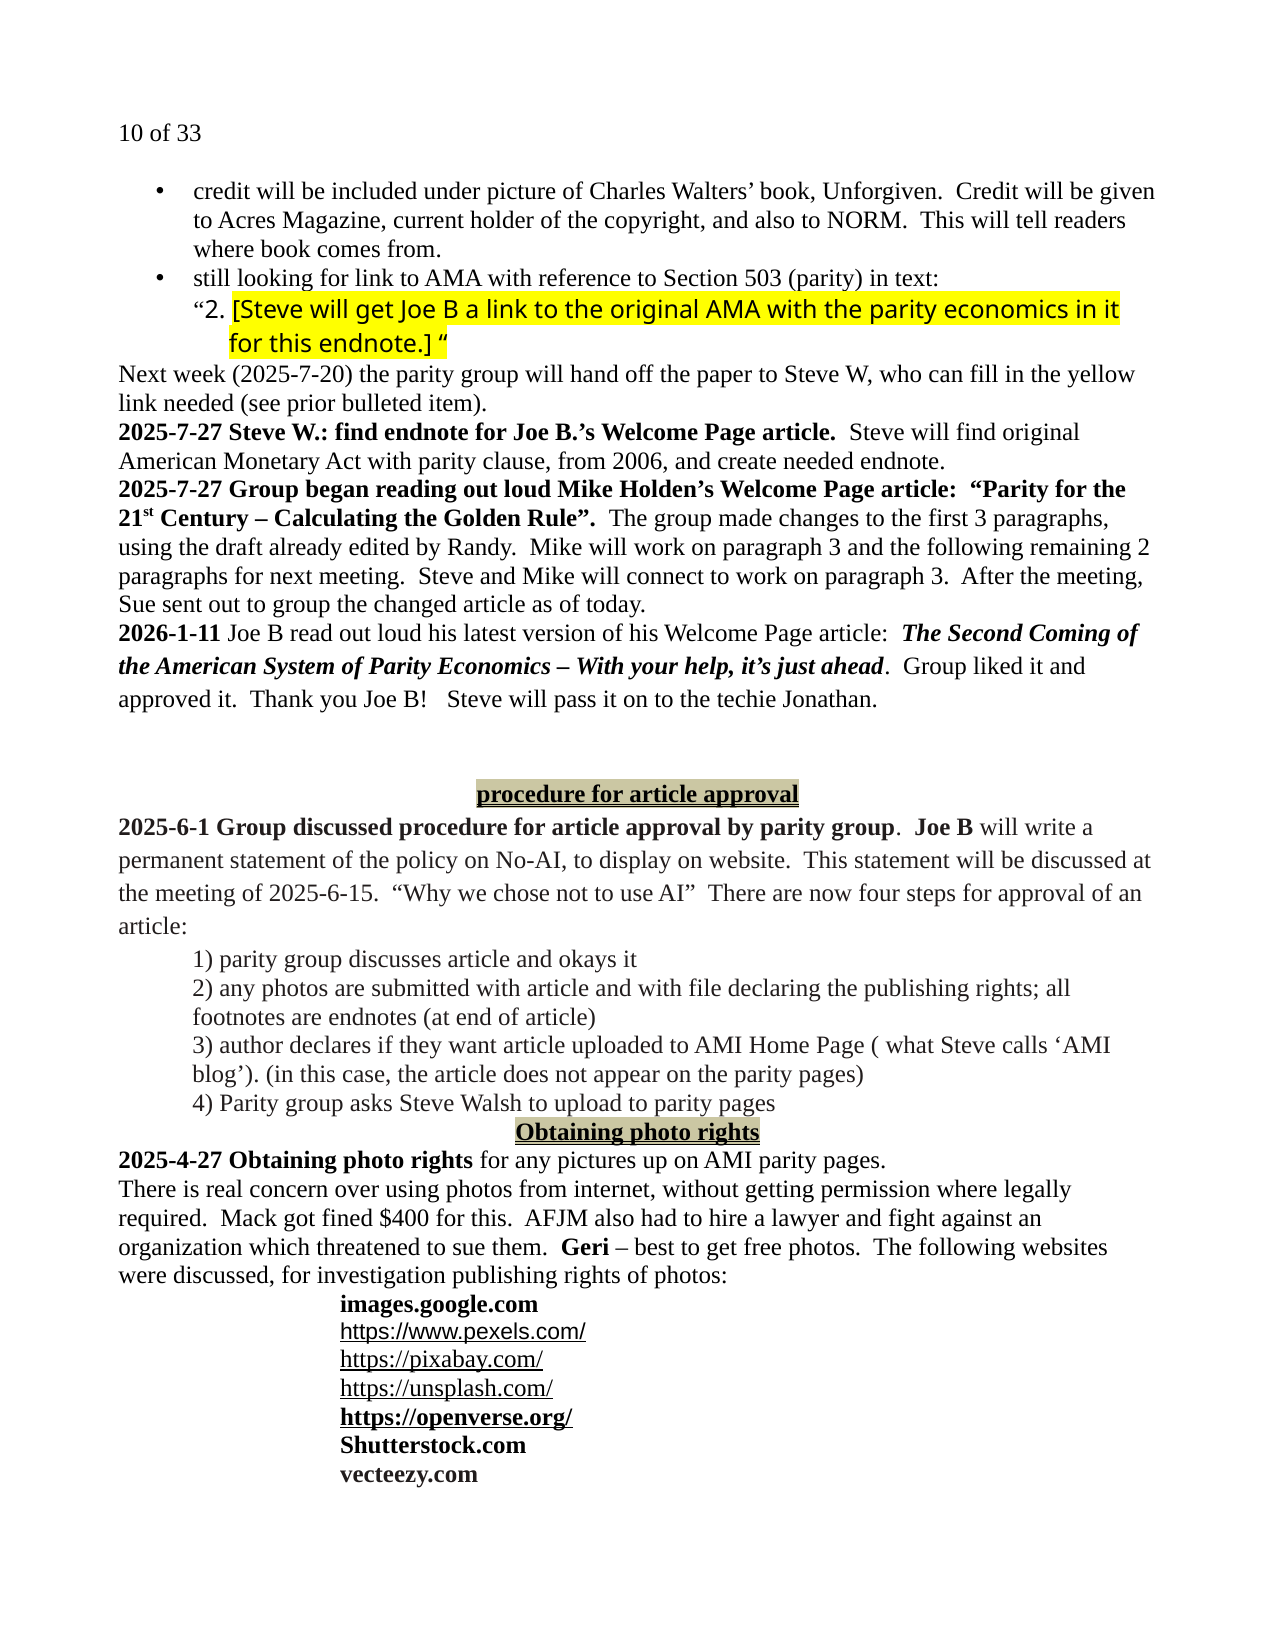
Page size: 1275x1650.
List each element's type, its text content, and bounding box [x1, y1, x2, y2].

text Next week (2025-7-20) the parity group will hand off the paper to Steve W, who can fill in the yellow link needed (see prior bulleted item). [118, 359, 1157, 417]
list credit will be included under picture of Charles Walters’ book, Unforgiven. Credit will be given to Acres Magazine, current holder of the copyright, and also to NORM. This will tell readers where book comes from. [156, 176, 1157, 263]
text 2025-4-27 Obtaining photo rights for any pictures up on AMI parity pages. [118, 1145, 1157, 1174]
text https://pixabay.com/ [340, 1344, 980, 1373]
text https://unsplash.com/ [340, 1373, 980, 1402]
text Obtaining photo rights [118, 1117, 1157, 1145]
text for this endnote.] “ [118, 325, 1157, 359]
list still looking for link to AMA with reference to Section 503 (parity) in text: [156, 263, 1157, 291]
text procedure for article approval [118, 779, 1157, 808]
text “2. [Steve will get Joe B a link to the original AMA with the parity economics in it [118, 291, 1157, 325]
text There is real concern over using photos from internet, without getting permission where legally required. Mack got fined $400 for this. AFJM also had to hire a lawyer and fight against an organization which threatened to sue them. Geri – best to get free photos. The following websites were discussed, for investigation publishing rights of photos: [118, 1174, 1157, 1289]
text https://openverse.org/ [340, 1402, 980, 1431]
text Shutterstock.com [340, 1431, 1157, 1459]
text vecteezy.com [118, 1459, 1157, 1488]
text 2025-7-27 Steve W.: find endnote for Joe B.’s Welcome Page article. Steve will find original American Monetary Act with parity clause, from 2006, and create needed endnote. [118, 417, 1157, 474]
text https://www.pexels.com/ [340, 1318, 980, 1344]
text images.google.com [340, 1289, 1157, 1318]
list parity group discusses article and okays it [118, 944, 1157, 973]
text 2025-6-1 Group discussed procedure for article approval by parity group. Joe B will write a permanent statement of the policy on No-AI, to display on website. This statement will be discussed at the meeting of 2025-6-15. “Why we chose not to use AI” There are now four steps for approval of an article: [118, 812, 1157, 940]
text 2025-7-27 Group began reading out loud Mike Holden’s Welcome Page article: “Parity for the 21st Century – Calculating the Golden Rule”. The group made changes to the first 3 paragraphs, using the draft already edited by Randy. Mike will work on paragraph 3 and the following remaining 2 paragraphs for next meeting. Steve and Mike will connect to work on paragraph 3. After the meeting, Sue sent out to group the changed article as of today. [118, 474, 1157, 618]
list any photos are submitted with article and with file declaring the publishing rights; all footnotes are endnotes (at end of article) [118, 973, 1157, 1030]
list Parity group asks Steve Walsh to upload to parity pages [118, 1088, 1157, 1117]
text 2026-1-11 Joe B read out loud his latest version of his Welcome Page article: The Second Coming of the American System of Parity Economics – With your help, it’s just ahead. Group liked it and approved it. Thank you Joe B! Steve will pass it on to the techie Jonathan. [118, 618, 1157, 713]
list author declares if they want article uploaded to AMI Home Page ( what Steve calls ‘AMI blog’). (in this case, the article does not appear on the parity pages) [118, 1030, 1157, 1088]
